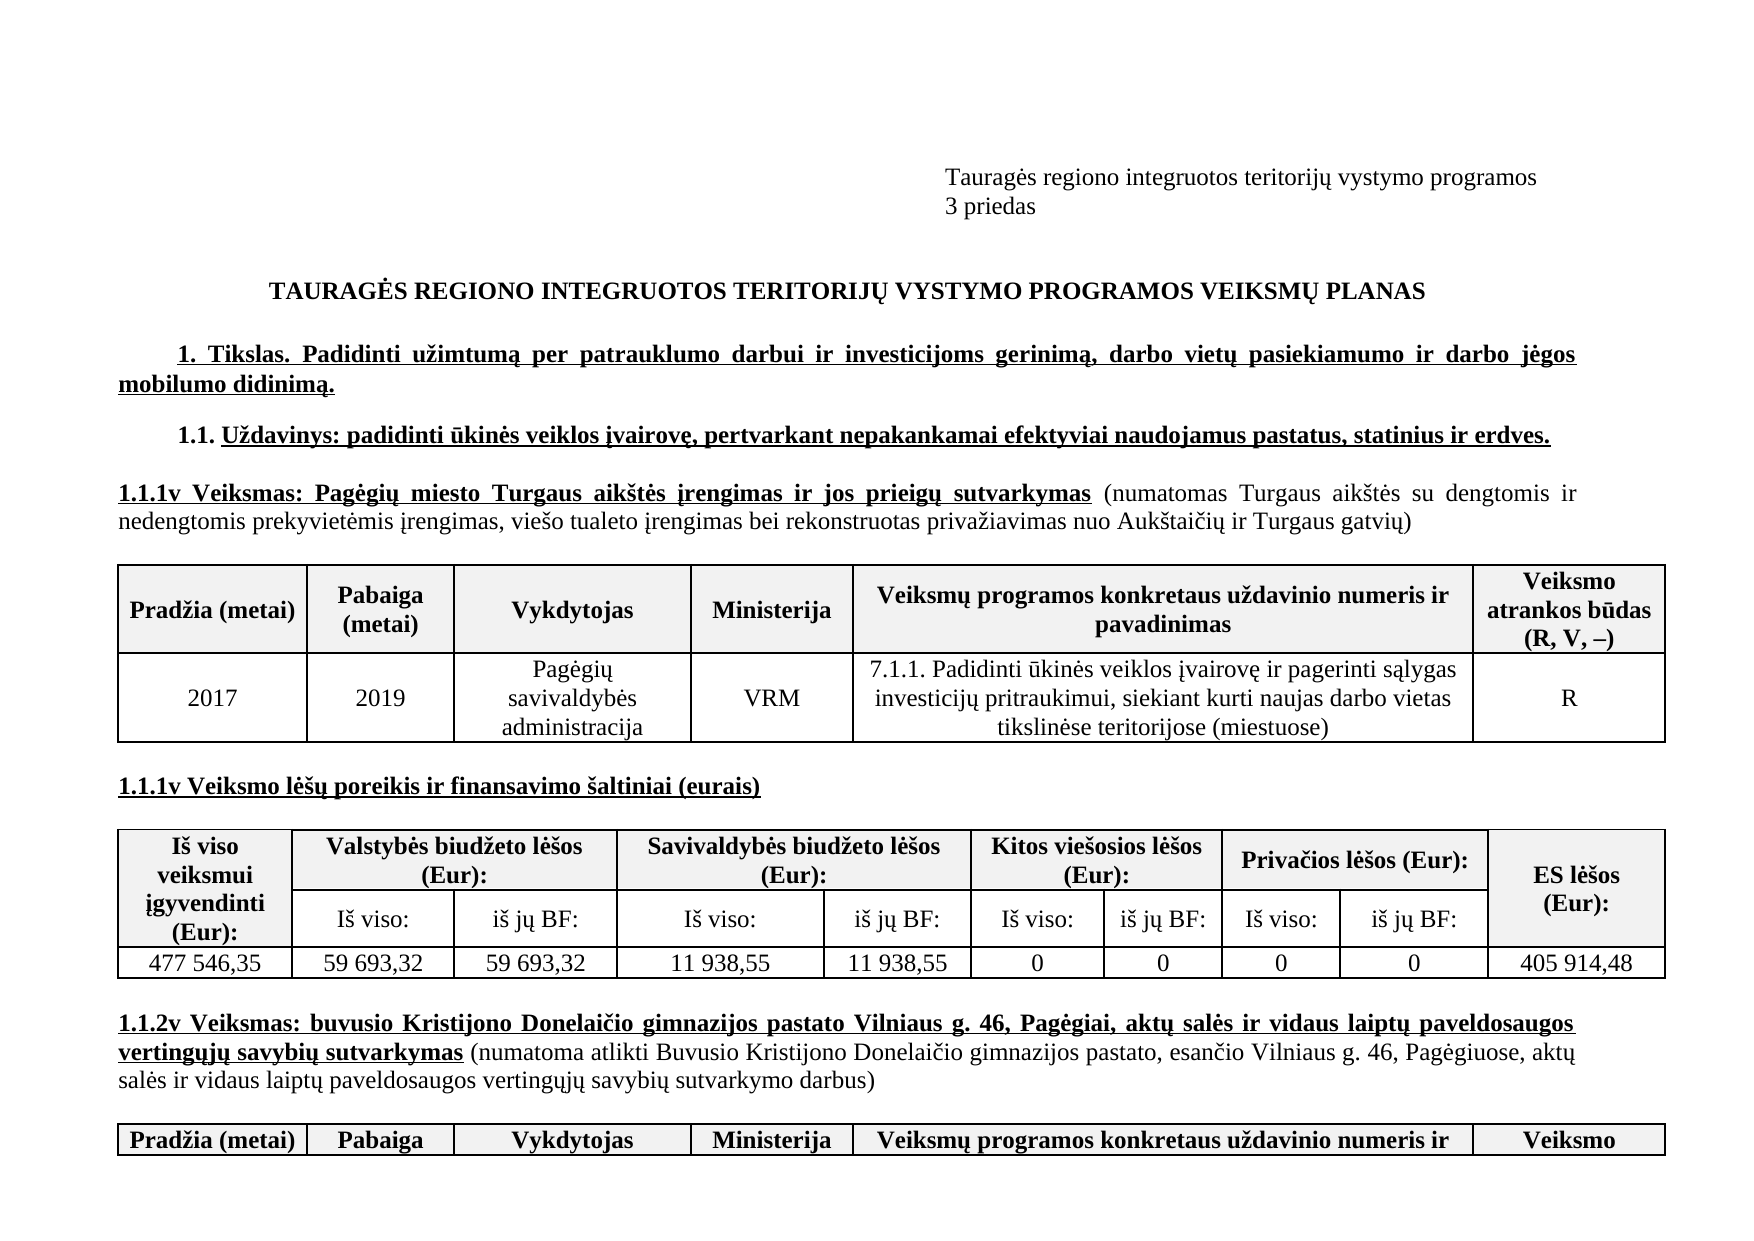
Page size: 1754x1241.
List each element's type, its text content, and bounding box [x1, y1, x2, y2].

table_header Veiksmų programos konkretaus uždavinio numeris ir [854, 1125, 1472, 1154]
table_cell 0 [1223, 948, 1339, 977]
text 1.1.1v Veiksmas: Pagėgių miesto Turgaus aikštės įrengimas ir jos prieigų sutvarkymas (numatomas Turgaus aikštės su dengtomis ir nedengtomis prekyvietėmis įrengimas, viešo tualeto įrengimas bei rekonstruotas privažiavimas nuo Aukštaičių ir Turgaus gatvių) [118, 478, 1577, 535]
table_header Vykdytojas [455, 566, 690, 652]
table_header ES lėšos (Eur): [1489, 830, 1664, 946]
table_cell Iš viso: [1223, 891, 1339, 946]
text 3 priedas [945, 191, 1577, 220]
table_header Pabaiga [308, 1125, 453, 1154]
text 1.1.1v Veiksmo lėšų poreikis ir finansavimo šaltiniai (eurais) [118, 771, 1577, 800]
table_cell 405 914,48 [1489, 948, 1664, 977]
table_cell Iš viso: [293, 891, 453, 946]
table_cell 7.1.1. Padidinti ūkinės veiklos įvairovę ir pagerinti sąlygas investicijų pritraukimui, siekiant kurti naujas darbo vietas tikslinėse teritorijose (miestuose) [854, 654, 1472, 741]
table_cell Pagėgių savivaldybės administracija [455, 654, 690, 741]
table_header Vykdytojas [455, 1125, 690, 1154]
table_header Veiksmo atrankos būdas (R, V, –) [1474, 566, 1664, 652]
table_cell iš jų BF: [1341, 891, 1487, 946]
table_header Ministerija [692, 566, 852, 652]
table_cell R [1474, 654, 1664, 741]
table_cell 59 693,32 [293, 948, 453, 977]
table_cell Iš viso: [972, 891, 1103, 946]
table_header Savivaldybės biudžeto lėšos (Eur): [618, 831, 970, 888]
text Tauragės regiono integruotos teritorijų vystymo programos [945, 162, 1577, 191]
table_header Pradžia (metai) [119, 566, 306, 652]
table_header Pabaiga (metai) [308, 566, 453, 652]
table_header Veiksmų programos konkretaus uždavinio numeris ir pavadinimas [854, 566, 1472, 652]
table_cell iš jų BF: [825, 891, 970, 946]
table_header Pradžia (metai) [119, 1125, 306, 1154]
text 1.1. Uždavinys: padidinti ūkinės veiklos įvairovę, pertvarkant nepakankamai efektyviai naudojamus pastatus, statinius ir erdves. [177, 420, 1577, 449]
table_header Ministerija [692, 1125, 852, 1154]
table_header Veiksmo [1474, 1125, 1664, 1154]
table_cell 59 693,32 [455, 948, 616, 977]
table_cell 2017 [119, 654, 306, 741]
table_header Iš viso veiksmui įgyvendinti (Eur): [119, 830, 291, 946]
table_cell iš jų BF: [1105, 891, 1221, 946]
table_cell 0 [1105, 948, 1221, 977]
table_cell 477 546,35 [119, 948, 291, 977]
table_cell 11 938,55 [618, 948, 823, 977]
table_header Kitos viešosios lėšos (Eur): [972, 831, 1221, 888]
table_header Privačios lėšos (Eur): [1223, 831, 1487, 888]
text TAURAGĖS REGIONO INTEGRUOTOS TERITORIJŲ VYSTYMO PROGRAMOS VEIKSMŲ PLANAS [118, 276, 1577, 305]
table_cell VRM [692, 654, 852, 741]
text 1.1.2v Veiksmas: buvusio Kristijono Donelaičio gimnazijos pastato Vilniaus g. 46, Pagėgiai, aktų salės ir vidaus laiptų paveldosaugos vertingųjų savybių sutvarkymas (numatoma atlikti Buvusio Kristijono Donelaičio gimnazijos pastato, esančio Vilniaus g. 46, Pagėgiuose, aktų salės ir vidaus laiptų paveldosaugos vertingųjų savybių sutvarkymo darbus) [118, 1008, 1577, 1094]
text 1. Tikslas. Padidinti užimtumą per patrauklumo darbui ir investicijoms gerinimą, darbo vietų pasiekiamumo ir darbo jėgos mobilumo didinimą. [118, 339, 1577, 397]
table_cell iš jų BF: [455, 891, 616, 946]
table_header Valstybės biudžeto lėšos (Eur): [293, 831, 616, 888]
table_cell Iš viso: [618, 891, 823, 946]
table_cell 11 938,55 [825, 948, 970, 977]
table_cell 0 [972, 948, 1103, 977]
table_cell 0 [1341, 948, 1487, 977]
table_cell 2019 [308, 654, 453, 741]
